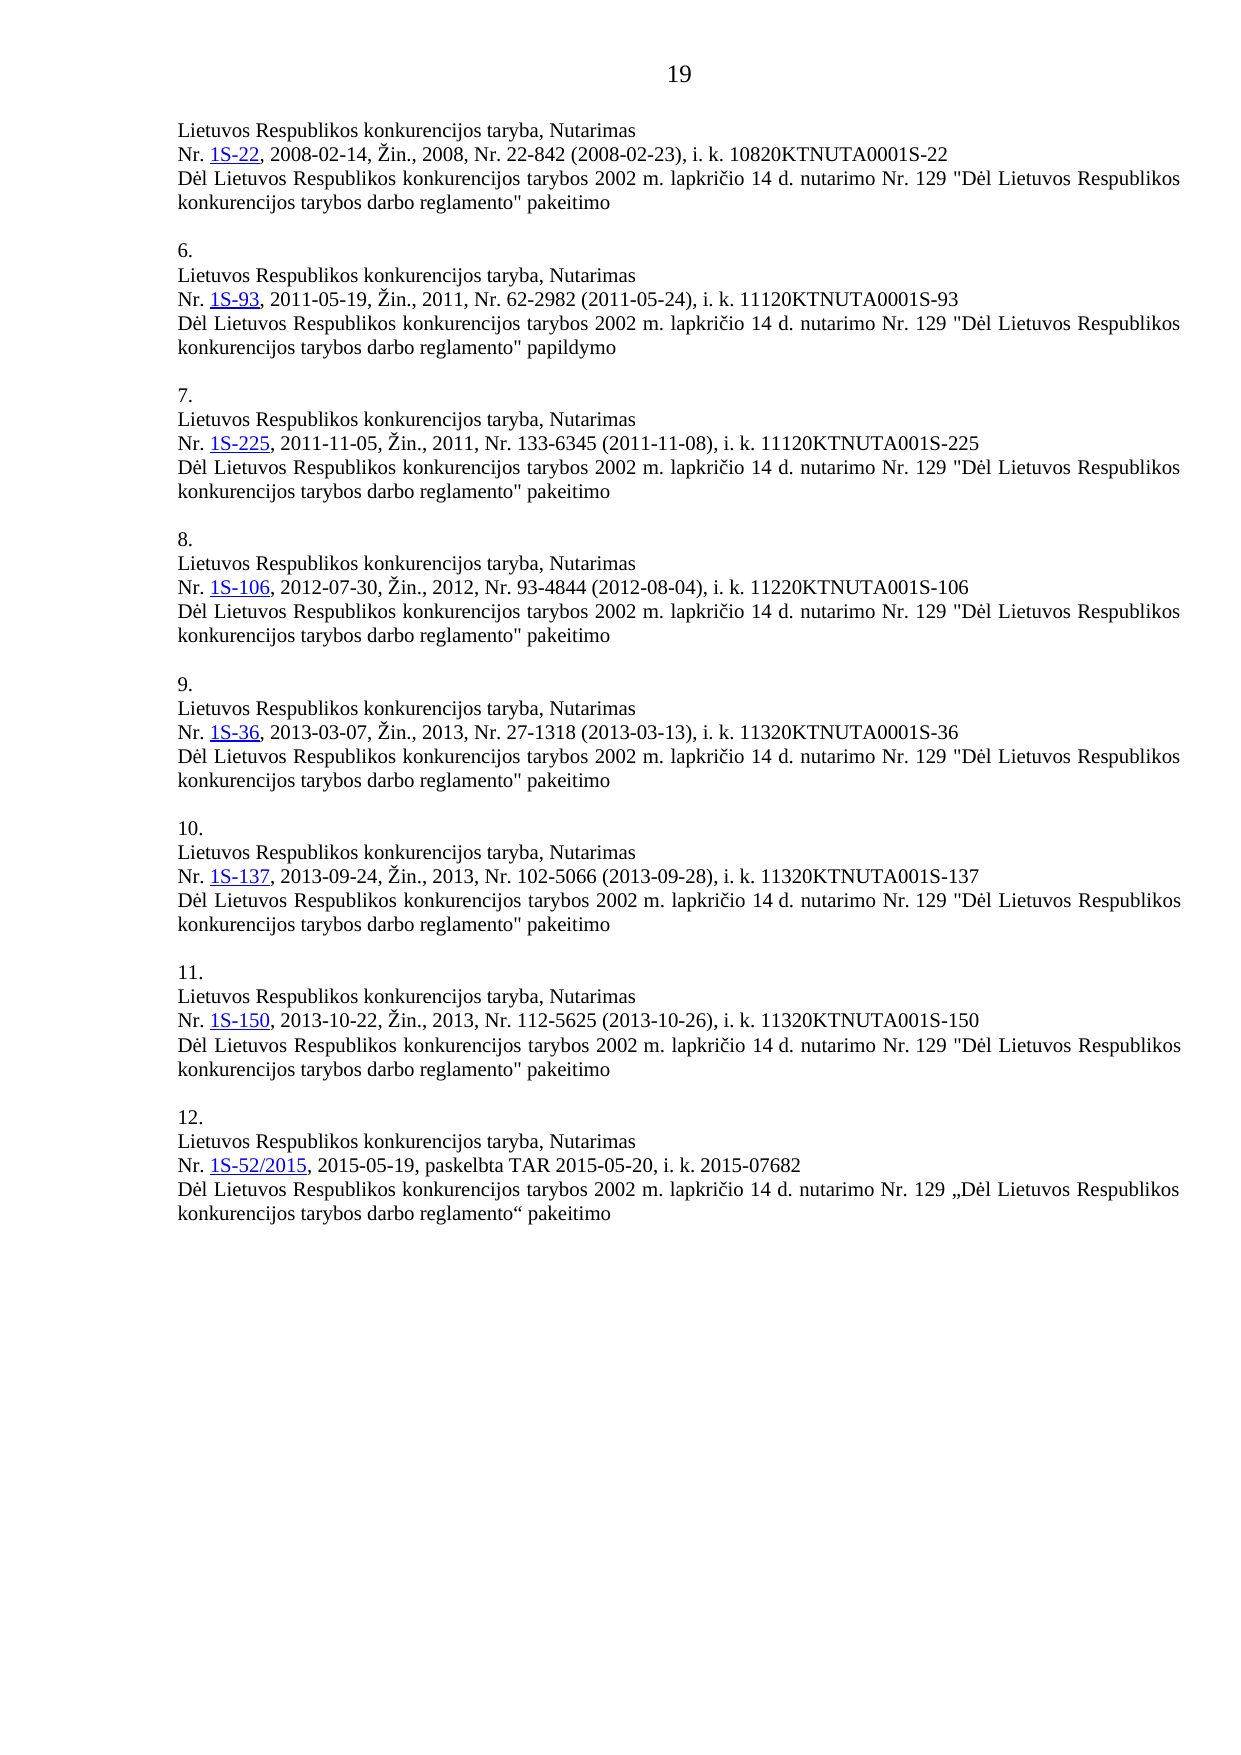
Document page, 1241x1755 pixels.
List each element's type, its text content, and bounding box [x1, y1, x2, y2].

text Lietuvos Respublikos konkurencijos taryba, Nutarimas [177, 984, 1181, 1008]
text Lietuvos Respublikos konkurencijos taryba, Nutarimas [177, 262, 1181, 287]
text 8. [177, 527, 1181, 551]
text 7. [177, 383, 1181, 407]
text 9. [177, 672, 1181, 696]
text Lietuvos Respublikos konkurencijos taryba, Nutarimas [177, 1129, 1181, 1153]
text Nr. 1S-225, 2011-11-05, Žin., 2011, Nr. 133-6345 (2011-11-08), i. k. 11120KTNUTA001S-225 [177, 431, 1181, 455]
text Lietuvos Respublikos konkurencijos taryba, Nutarimas [177, 551, 1181, 575]
text 12. [177, 1105, 1181, 1129]
text 6. [177, 238, 1181, 262]
text Nr. 1S-52/2015, 2015-05-19, paskelbta TAR 2015-05-20, i. k. 2015-07682 [177, 1153, 1181, 1177]
text Dėl Lietuvos Respublikos konkurencijos tarybos 2002 m. lapkričio 14 d. nutarimo Nr. 129 "Dėl Lietuvos Respublikos konkurencijos tarybos darbo reglamento" papildymo [177, 311, 1181, 359]
text Lietuvos Respublikos konkurencijos taryba, Nutarimas [177, 118, 1181, 142]
text Nr. 1S-137, 2013-09-24, Žin., 2013, Nr. 102-5066 (2013-09-28), i. k. 11320KTNUTA001S-137 [177, 864, 1181, 888]
text Nr. 1S-93, 2011-05-19, Žin., 2011, Nr. 62-2982 (2011-05-24), i. k. 11120KTNUTA0001S-93 [177, 287, 1181, 311]
text Nr. 1S-150, 2013-10-22, Žin., 2013, Nr. 112-5625 (2013-10-26), i. k. 11320KTNUTA001S-150 [177, 1008, 1181, 1032]
text Dėl Lietuvos Respublikos konkurencijos tarybos 2002 m. lapkričio 14 d. nutarimo Nr. 129 "Dėl Lietuvos Respublikos konkurencijos tarybos darbo reglamento" pakeitimo [177, 599, 1181, 647]
text Lietuvos Respublikos konkurencijos taryba, Nutarimas [177, 696, 1181, 720]
text 10. [177, 816, 1181, 840]
text 11. [177, 960, 1181, 984]
text Nr. 1S-106, 2012-07-30, Žin., 2012, Nr. 93-4844 (2012-08-04), i. k. 11220KTNUTA001S-106 [177, 575, 1181, 599]
text Lietuvos Respublikos konkurencijos taryba, Nutarimas [177, 840, 1181, 864]
text Nr. 1S-36, 2013-03-07, Žin., 2013, Nr. 27-1318 (2013-03-13), i. k. 11320KTNUTA0001S-36 [177, 720, 1181, 744]
text Dėl Lietuvos Respublikos konkurencijos tarybos 2002 m. lapkričio 14 d. nutarimo Nr. 129 "Dėl Lietuvos Respublikos konkurencijos tarybos darbo reglamento" pakeitimo [177, 455, 1181, 503]
text Lietuvos Respublikos konkurencijos taryba, Nutarimas [177, 407, 1181, 431]
text Dėl Lietuvos Respublikos konkurencijos tarybos 2002 m. lapkričio 14 d. nutarimo Nr. 129 "Dėl Lietuvos Respublikos konkurencijos tarybos darbo reglamento" pakeitimo [177, 744, 1181, 792]
text Dėl Lietuvos Respublikos konkurencijos tarybos 2002 m. lapkričio 14 d. nutarimo Nr. 129 „Dėl Lietuvos Respublikos konkurencijos tarybos darbo reglamento“ pakeitimo [177, 1177, 1181, 1225]
text Dėl Lietuvos Respublikos konkurencijos tarybos 2002 m. lapkričio 14 d. nutarimo Nr. 129 "Dėl Lietuvos Respublikos konkurencijos tarybos darbo reglamento" pakeitimo [177, 166, 1181, 214]
text Dėl Lietuvos Respublikos konkurencijos tarybos 2002 m. lapkričio 14 d. nutarimo Nr. 129 "Dėl Lietuvos Respublikos konkurencijos tarybos darbo reglamento" pakeitimo [177, 888, 1181, 936]
text Dėl Lietuvos Respublikos konkurencijos tarybos 2002 m. lapkričio 14 d. nutarimo Nr. 129 "Dėl Lietuvos Respublikos konkurencijos tarybos darbo reglamento" pakeitimo [177, 1032, 1181, 1081]
text Nr. 1S-22, 2008-02-14, Žin., 2008, Nr. 22-842 (2008-02-23), i. k. 10820KTNUTA0001S-22 [177, 142, 1181, 166]
